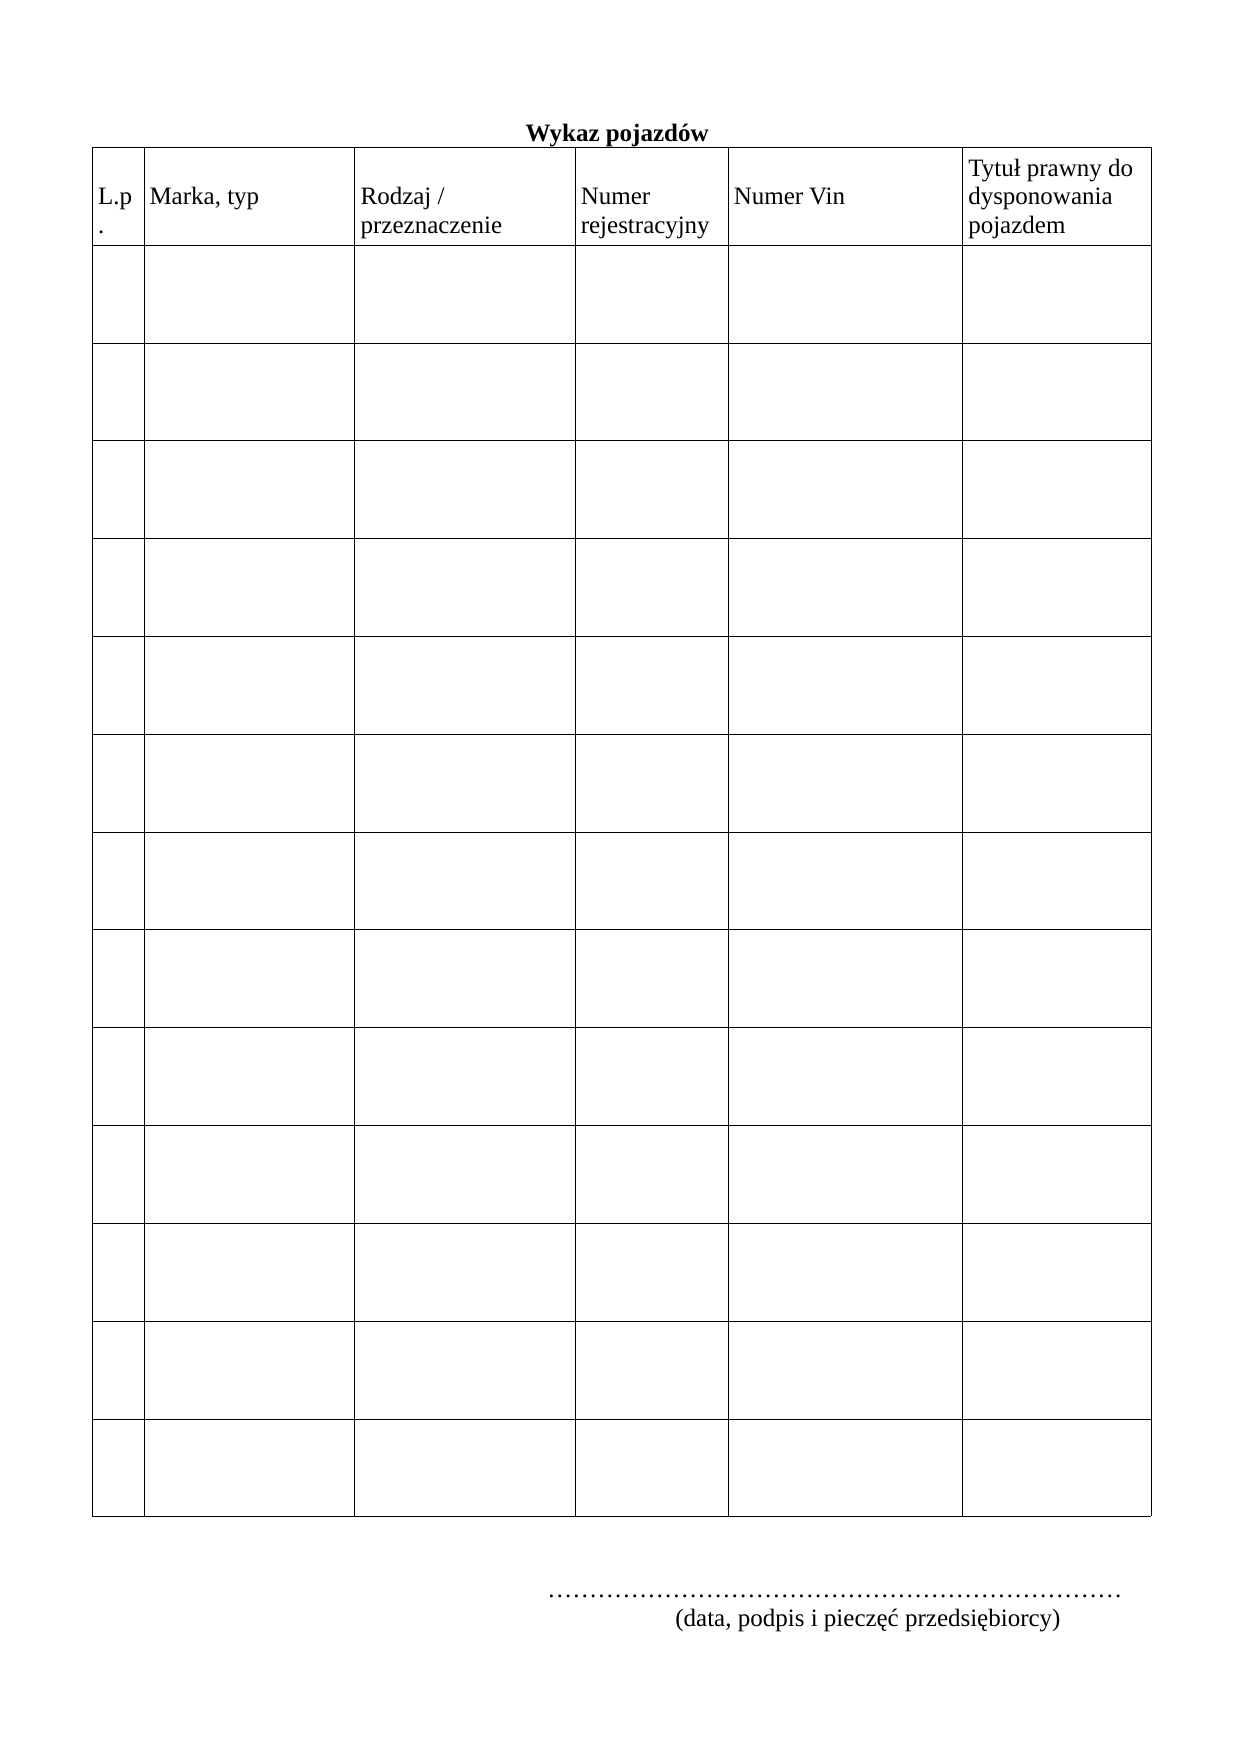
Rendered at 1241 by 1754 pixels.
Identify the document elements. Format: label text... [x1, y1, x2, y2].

text …………………………………………………………… [62, 1574, 1122, 1603]
table_cell [963, 441, 1151, 538]
table_cell [729, 833, 962, 929]
table_cell [576, 1224, 728, 1321]
table_header Numer Vin [729, 148, 962, 245]
table_cell [93, 1028, 144, 1125]
table_cell [145, 344, 354, 440]
table_cell [963, 735, 1151, 832]
table_cell [355, 1028, 575, 1125]
table_cell [963, 1224, 1151, 1321]
table_header Rodzaj / przeznaczenie [355, 148, 575, 245]
table_cell [963, 1420, 1151, 1516]
table_cell [145, 1224, 354, 1321]
table_cell [576, 246, 728, 342]
table_cell [93, 441, 144, 538]
table_cell [729, 1126, 962, 1223]
table_cell [145, 637, 354, 734]
table_cell [355, 637, 575, 734]
table_cell [355, 246, 575, 342]
table_cell [93, 735, 144, 832]
table_cell [93, 930, 144, 1027]
table_cell [355, 833, 575, 929]
table_cell [145, 539, 354, 636]
table_cell [576, 930, 728, 1027]
table_cell [355, 344, 575, 440]
table_cell [963, 637, 1151, 734]
table_cell [355, 1420, 575, 1516]
table_cell [729, 246, 962, 342]
text Wykaz pojazdów [118, 118, 1122, 147]
table_cell [576, 1126, 728, 1223]
table_cell [576, 1420, 728, 1516]
table_cell [355, 1322, 575, 1418]
table_cell [355, 441, 575, 538]
table_cell [729, 1224, 962, 1321]
table_cell [355, 735, 575, 832]
table_cell [93, 1420, 144, 1516]
table_cell [145, 246, 354, 342]
table_cell [145, 1028, 354, 1125]
table_cell [145, 735, 354, 832]
table_cell [729, 441, 962, 538]
table_cell [963, 1028, 1151, 1125]
table_header Numer rejestracyjny [576, 148, 728, 245]
text (data, podpis i pieczęć przedsiębiorcy) [62, 1603, 1122, 1631]
table_header L.p. [93, 148, 144, 245]
table_cell [93, 637, 144, 734]
table_cell [93, 1126, 144, 1223]
table_cell [576, 1322, 728, 1418]
table_cell [963, 344, 1151, 440]
table_cell [355, 930, 575, 1027]
table_cell [576, 344, 728, 440]
table_cell [729, 1420, 962, 1516]
table_cell [355, 539, 575, 636]
table_cell [355, 1224, 575, 1321]
table_header Marka, typ [145, 148, 354, 245]
table_cell [355, 1126, 575, 1223]
table_cell [145, 1322, 354, 1418]
table_cell [145, 833, 354, 929]
table_cell [145, 1420, 354, 1516]
table_cell [93, 344, 144, 440]
table_cell [576, 833, 728, 929]
table_cell [93, 833, 144, 929]
table_cell [963, 833, 1151, 929]
table_cell [145, 1126, 354, 1223]
table_cell [145, 441, 354, 538]
table_cell [729, 344, 962, 440]
table_cell [576, 1028, 728, 1125]
table_cell [93, 539, 144, 636]
table_cell [729, 735, 962, 832]
table_cell [93, 1322, 144, 1418]
table_cell [576, 637, 728, 734]
table_cell [963, 246, 1151, 342]
table_cell [145, 930, 354, 1027]
table_cell [576, 441, 728, 538]
table_cell [576, 539, 728, 636]
table_cell [93, 246, 144, 342]
table_cell [576, 735, 728, 832]
table_cell [963, 539, 1151, 636]
table_cell [963, 1126, 1151, 1223]
table_cell [729, 1028, 962, 1125]
table_cell [729, 930, 962, 1027]
table_cell [729, 637, 962, 734]
table_header Tytuł prawny do dysponowania pojazdem [963, 148, 1151, 245]
table_cell [93, 1224, 144, 1321]
table_cell [729, 539, 962, 636]
table_cell [963, 1322, 1151, 1418]
table_cell [729, 1322, 962, 1418]
table_cell [963, 930, 1151, 1027]
